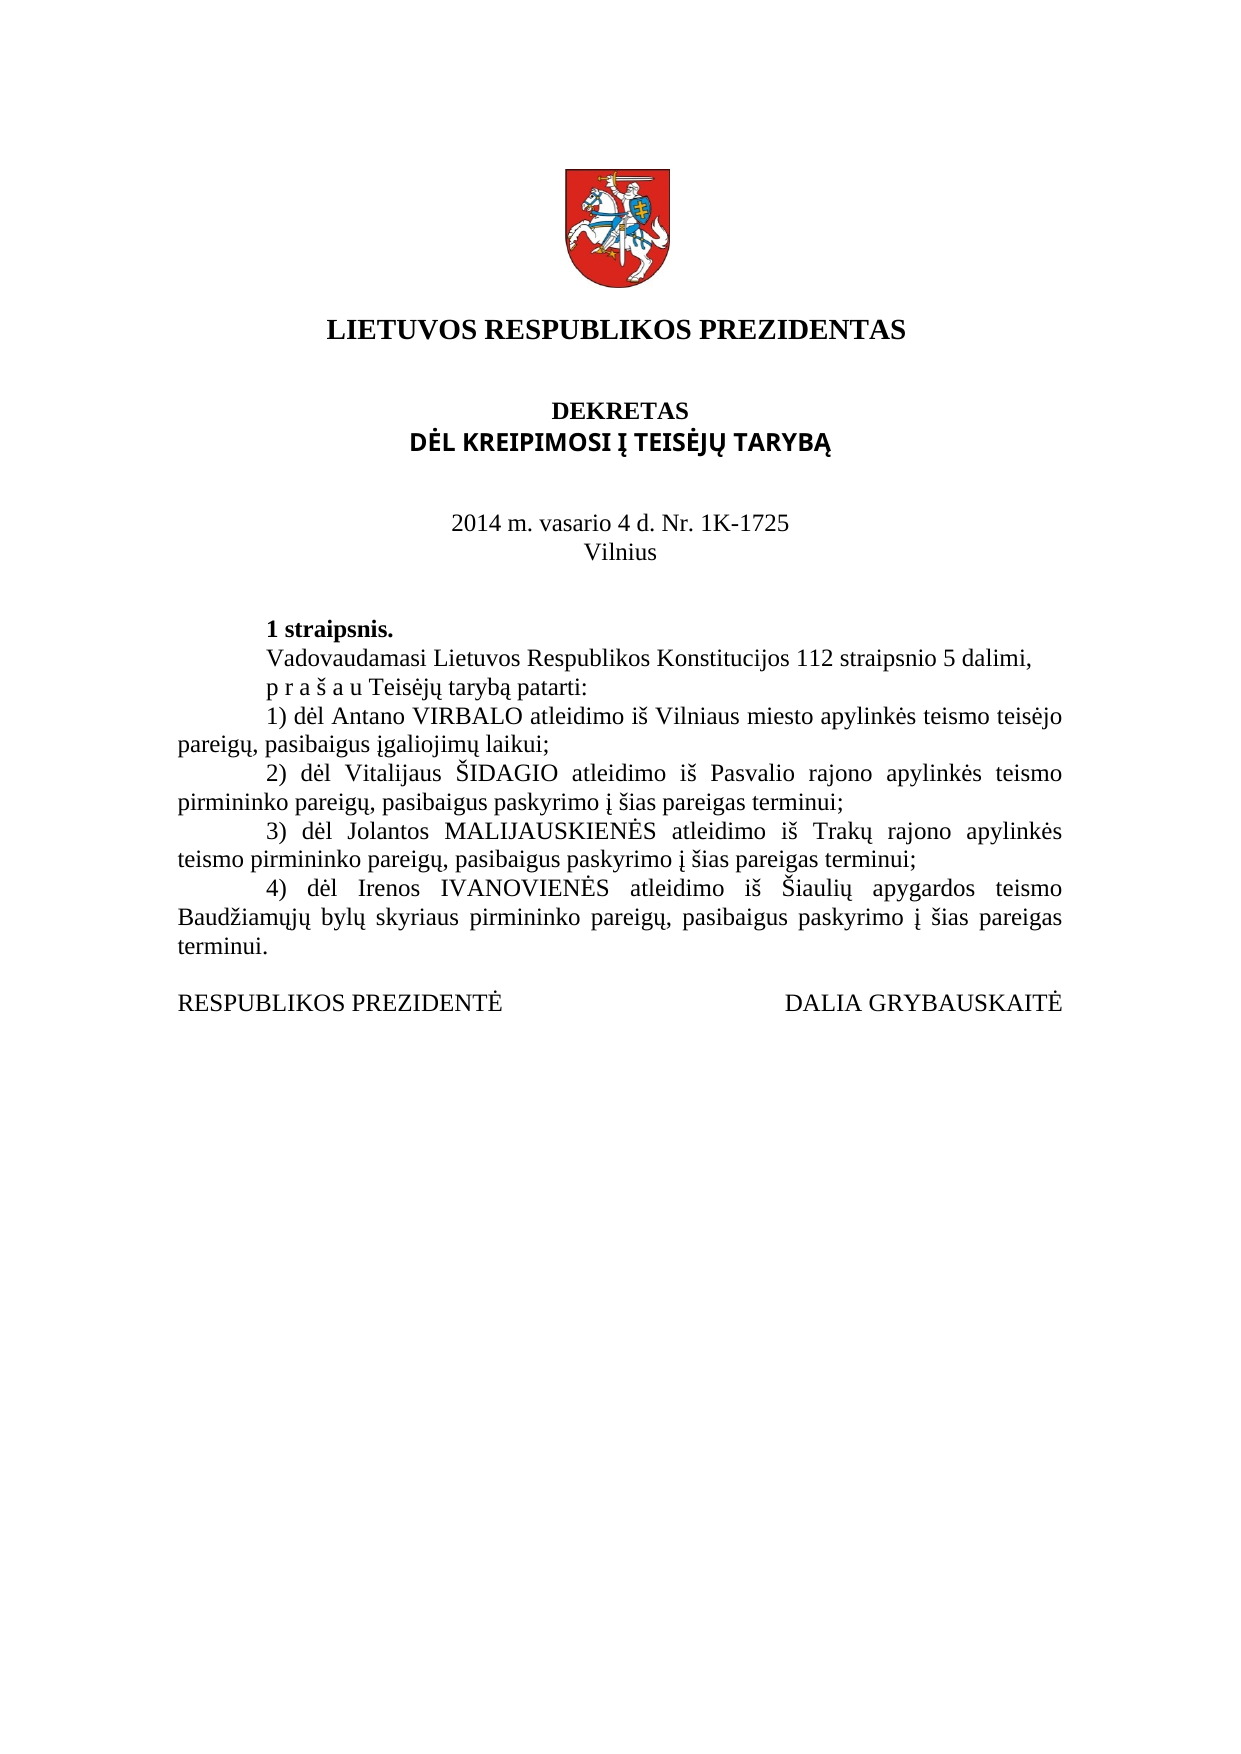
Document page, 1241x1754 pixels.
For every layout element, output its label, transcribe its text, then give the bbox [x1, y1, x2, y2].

text DEKRETAS [177, 396, 1063, 424]
text 2) dėl Vitalijaus ŠIDAGIO atleidimo iš Pasvalio rajono apylinkės teismo pirmininko pareigų, pasibaigus paskyrimo į šias pareigas terminui; [177, 758, 1063, 816]
text 4) dėl Irenos IVANOVIENĖS atleidimo iš Šiaulių apygardos teismo Baudžiamųjų bylų skyriaus pirmininko pareigų, pasibaigus paskyrimo į šias pareigas terminui. [177, 873, 1063, 959]
text 1) dėl Antano VIRBALO atleidimo iš Vilniaus miesto apylinkės teismo teisėjo pareigų, pasibaigus įgaliojimų laikui; [177, 701, 1063, 758]
text Vadovaudamasi Lietuvos Respublikos Konstitucijos 112 straipsnio 5 dalimi, [177, 643, 1063, 672]
text Vilnius [177, 537, 1063, 565]
text 2014 m. vasario 4 d. Nr. 1K-1725 [177, 508, 1063, 537]
text 3) dėl Jolantos MALIJAUSKIENĖS atleidimo iš Trakų rajono apylinkės teismo pirmininko pareigų, pasibaigus paskyrimo į šias pareigas terminui; [177, 816, 1063, 873]
text LIETUVOS RESPUBLIKOS PREZIDENTAS [177, 312, 1063, 346]
text p r a š a u Teisėjų tarybą patarti: [177, 672, 1063, 701]
text 1 straipsnis. [177, 614, 1063, 643]
text Dėl KREIPIMOSI Į TEISĖJŲ TARYBĄ [177, 424, 1063, 459]
text RESPUBLIKOS PREZIDENTĖ DALIA GRYBAUSKAITĖ [177, 988, 1063, 1017]
